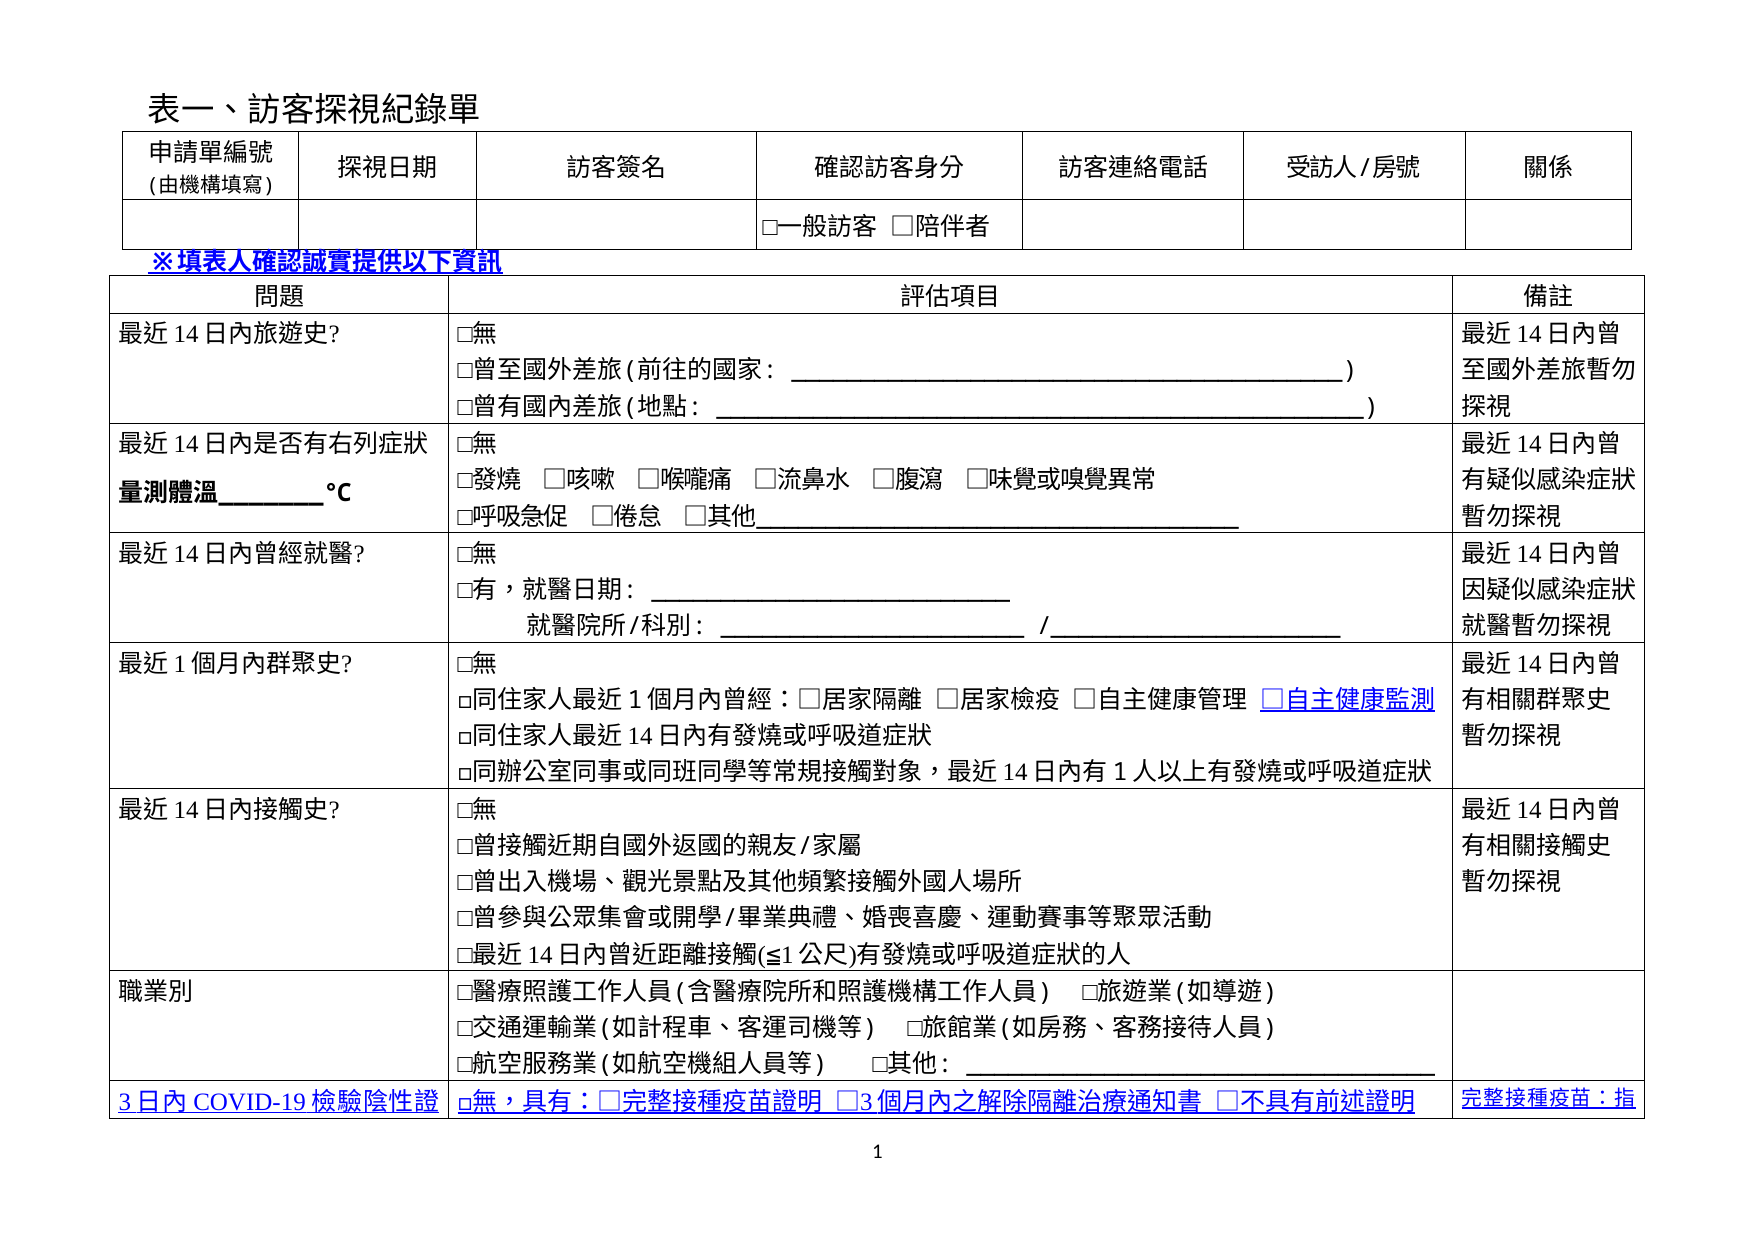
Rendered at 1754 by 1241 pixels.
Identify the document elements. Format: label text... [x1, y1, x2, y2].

table_cell □無 □曾至國外差旅(前往的國家: ________________________________________) □曾有國內差旅(地點: _______________________________________________) [449, 314, 1452, 422]
table_cell □無 □同住家人最近1個月內曾經：□居家隔離 □居家檢疫 □自主健康管理 □自主健康監測 □同住家人最近14日內有發燒或呼吸道症狀 □同辦公室同事或同班同學等常規接觸對象，最近14日內有1人以上有發燒或呼吸道症狀 [449, 643, 1452, 788]
table_header 探視日期 [299, 132, 476, 198]
table_cell [299, 200, 476, 249]
table_cell 最近14日內是否有右列症狀 量測體溫_______℃ [110, 424, 448, 532]
table_cell □醫療照護工作人員(含醫療院所和照護機構工作人員) □旅遊業(如導遊) □交通運輸業(如計程車、客運司機等) □旅館業(如房務、客務接待人員) □航空服務業(如航空機組人員等) □其他: __________________________________ [449, 971, 1452, 1080]
table_header 確認訪客身分 [757, 132, 1022, 198]
table_cell [1453, 971, 1644, 1080]
table_cell [123, 200, 298, 249]
table_cell 完整接種疫苗：指 [1453, 1081, 1644, 1117]
table_header 備註 [1453, 276, 1644, 313]
table_cell 3日內COVID-19檢驗陰性證 [110, 1081, 448, 1117]
table_cell □無 □有，就醫日期: __________________________ 就醫院所/科別: ______________________ /_____________________ [449, 533, 1452, 642]
table_cell [477, 200, 756, 249]
table_header 評估項目 [449, 276, 1452, 313]
table_cell 最近14日內曾有相關接觸史暫勿探視 [1453, 789, 1644, 970]
table_cell 最近14日內曾有相關群聚史暫勿探視 [1453, 643, 1644, 788]
text ※填表人確認誠實提供以下資訊 [148, 250, 1606, 275]
table_cell □無 □發燒 □咳嗽 □喉嚨痛 □流鼻水 □腹瀉 □味覺或嗅覺異常 □呼吸急促 □倦怠 □其他___________________________________ [449, 424, 1452, 532]
table_cell 最近14日內曾至國外差旅暫勿探視 [1453, 314, 1644, 422]
table_header 申請單編號 (由機構填寫) [123, 132, 298, 198]
table_header 訪客簽名 [477, 132, 756, 198]
table_cell [1023, 200, 1243, 249]
table_cell [1466, 200, 1631, 249]
table_cell 最近1個月內群聚史? [110, 643, 448, 788]
text 表一、訪客探視紀錄單 [148, 83, 1606, 131]
table_cell 最近14日內曾有疑似感染症狀暫勿探視 [1453, 424, 1644, 532]
table_header 受訪人/房號 [1244, 132, 1465, 198]
table_cell □無 □曾接觸近期自國外返國的親友/家屬 □曾出入機場、觀光景點及其他頻繁接觸外國人場所 □曾參與公眾集會或開學/畢業典禮、婚喪喜慶、運動賽事等聚眾活動 □最近14日內曾近距離接觸(≦1公尺)有發燒或呼吸道症狀的人 [449, 789, 1452, 970]
table_cell □無，具有：□完整接種疫苗證明 □3個月內之解除隔離治療通知書 □不具有前述證明 [449, 1081, 1452, 1117]
table_cell □一般訪客 □陪伴者 [757, 200, 1022, 249]
table_cell 最近14日內旅遊史? [110, 314, 448, 422]
table_header 訪客連絡電話 [1023, 132, 1243, 198]
table_cell 最近14日內接觸史? [110, 789, 448, 970]
table_cell 職業別 [110, 971, 448, 1080]
table_header 關係 [1466, 132, 1631, 198]
table_cell [1244, 200, 1465, 249]
table_cell 最近14日內曾因疑似感染症狀就醫暫勿探視 [1453, 533, 1644, 642]
table_header 問題 [110, 276, 448, 313]
table_cell 最近14日內曾經就醫? [110, 533, 448, 642]
